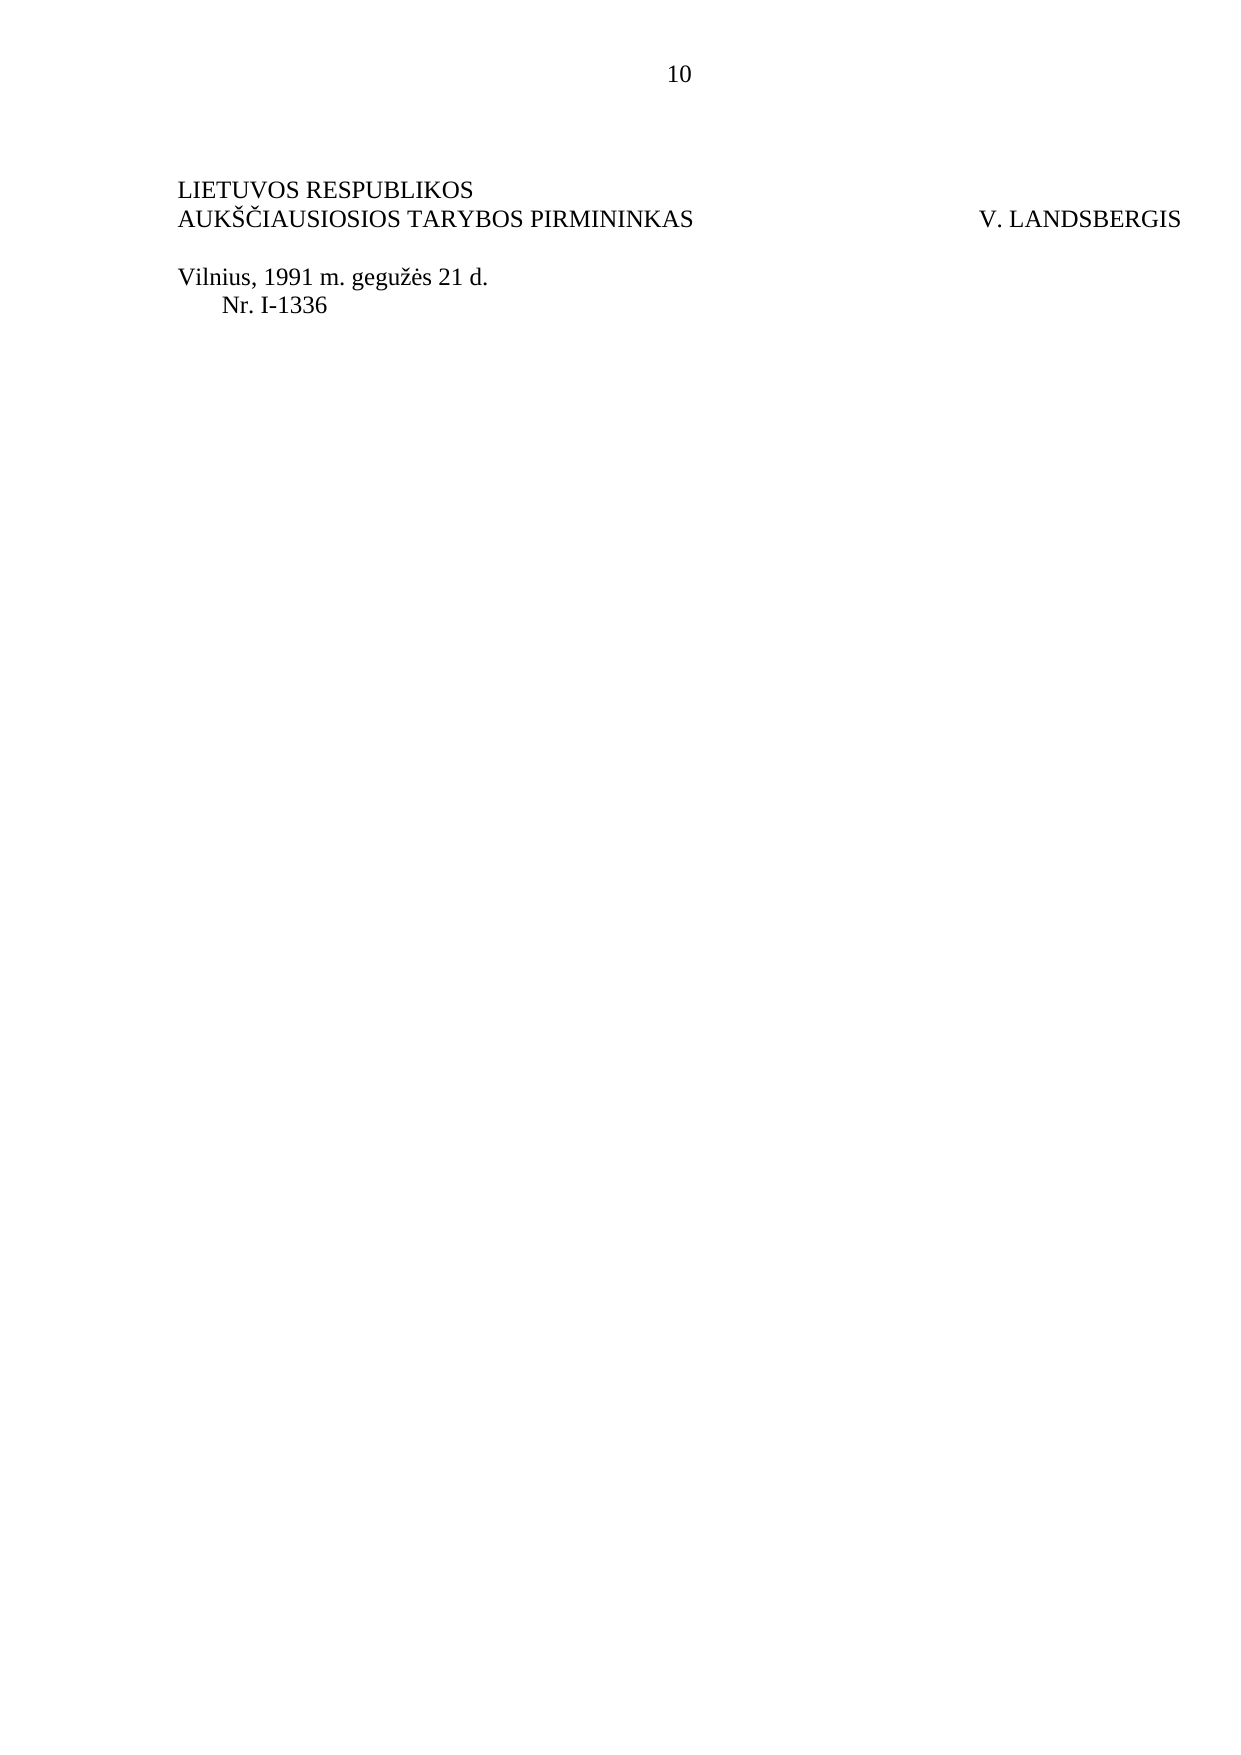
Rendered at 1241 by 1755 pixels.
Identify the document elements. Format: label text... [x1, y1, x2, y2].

text Nr. I-1336 [177, 291, 1181, 319]
text LIETUVOS RESPUBLIKOS [177, 176, 1181, 204]
text Vilnius, 1991 m. gegužės 21 d. [177, 262, 1181, 291]
text AUKŠČIAUSIOSIOS TARYBOS PIRMININKAS V. LANDSBERGIS [177, 204, 1181, 233]
